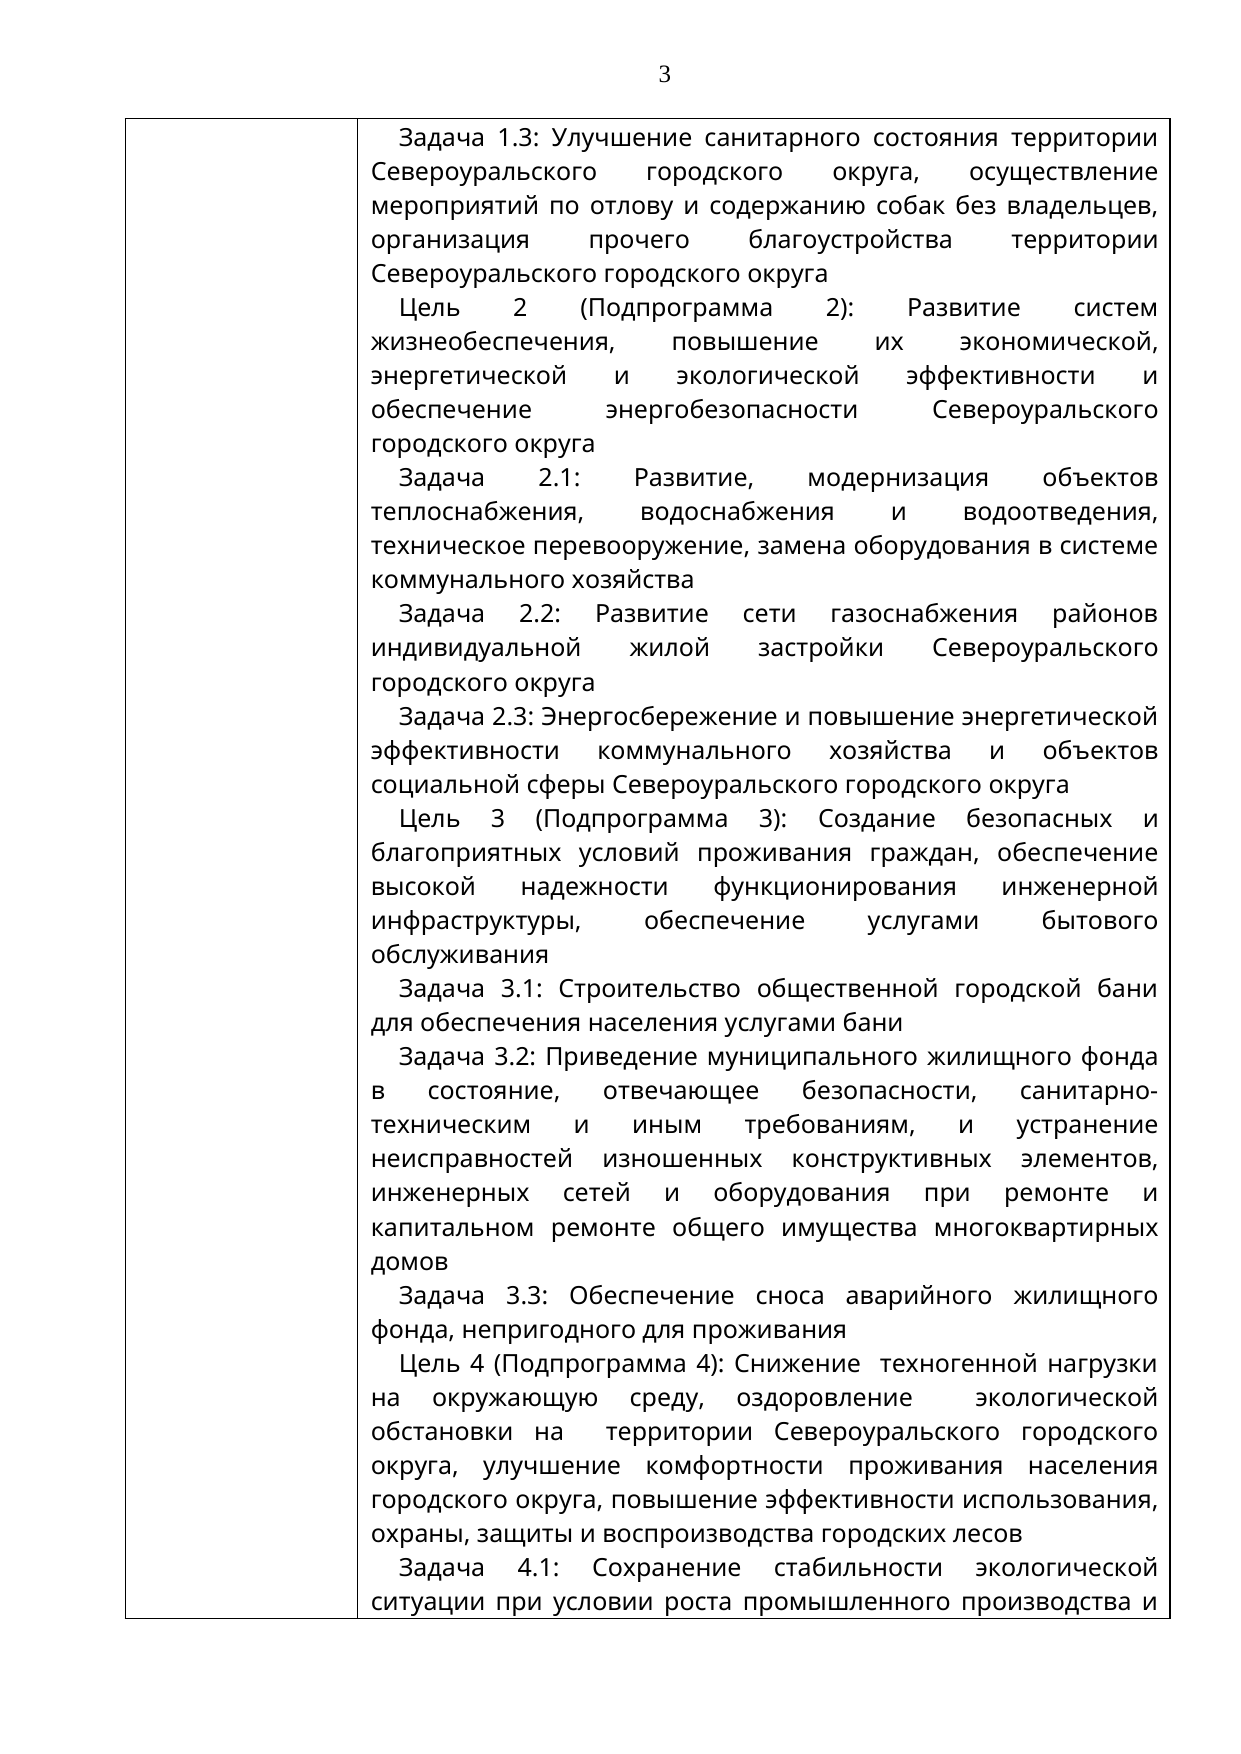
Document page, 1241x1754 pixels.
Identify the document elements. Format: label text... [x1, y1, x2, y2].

table_cell [126, 119, 357, 1618]
table_cell Задача 1.3: Улучшение санитарного состояния территории Североуральского городского округа, осуществление мероприятий по отлову и содержанию собак без владельцев, организация прочего благоустройства территории Североуральского городского округа Цель 2 (Подпрограмма 2): Развитие систем жизнеобеспечения, повышение их экономической, энергетической и экологической эффективности и обеспечение энергобезопасности Североуральского городского округа Задача 2.1: Развитие, модернизация объектов теплоснабжения, водоснабжения и водоотведения, техническое перевооружение, замена оборудования в системе коммунального хозяйства Задача 2.2: Развитие сети газоснабжения районов индивидуальной жилой застройки Североуральского городского округа Задача 2.3: Энергосбережение и повышение энергетической эффективности коммунального хозяйства и объектов социальной сферы Североуральского городского округа Цель 3 (Подпрограмма 3): Создание безопасных и благоприятных условий проживания граждан, обеспечение высокой надежности функционирования инженерной инфраструктуры, обеспечение услугами бытового обслуживания Задача 3.1: Строительство общественной городской бани для обеспечения населения услугами бани Задача 3.2: Приведение муниципального жилищного фонда в состояние, отвечающее безопасности, санитарно-техническим и иным требованиям, и устранение неисправностей изношенных конструктивных элементов, инженерных сетей и оборудования при ремонте и капитальном ремонте общего имущества многоквартирных домов Задача 3.3: Обеспечение сноса аварийного жилищного фонда, непригодного для проживания Цель 4 (Подпрограмма 4): Снижение техногенной нагрузки на окружающую среду, оздоровление экологической обстановки на территории Североуральского городского округа, улучшение комфортности проживания населения городского округа, повышение эффективности использования, охраны, защиты и воспроизводства городских лесов Задача 4.1: Сохранение стабильности экологической ситуации при условии роста промышленного производства и [358, 119, 1169, 1618]
